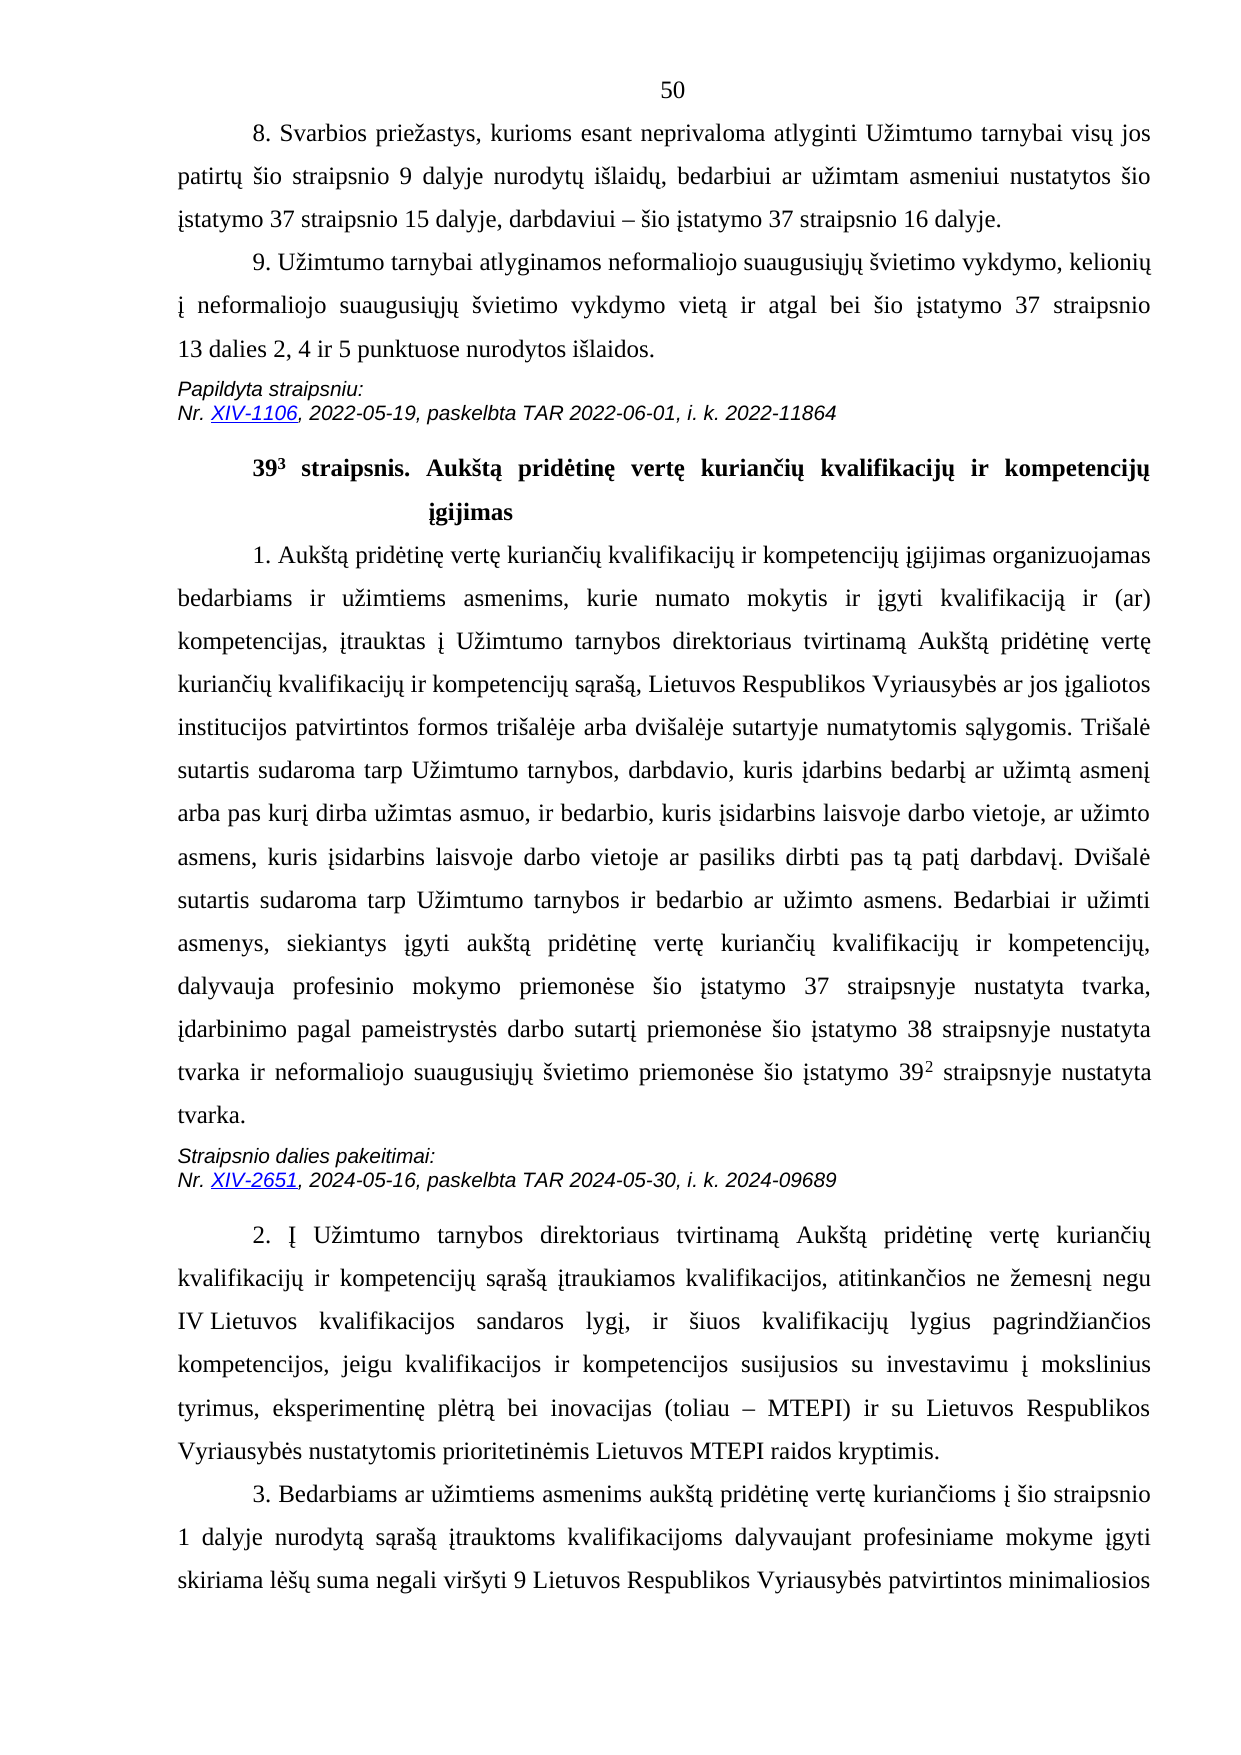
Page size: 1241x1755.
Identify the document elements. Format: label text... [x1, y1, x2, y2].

text 393 straipsnis. Aukštą pridėtinę vertę kuriančių kvalifikacijų ir kompetencijų įgijimas [252, 453, 1152, 525]
text 9. Užimtumo tarnybai atlyginamos neformaliojo suaugusiųjų švietimo vykdymo, kelionių į neformaliojo suaugusiųjų švietimo vykdymo vietą ir atgal bei šio įstatymo 37 straipsnio 13 dalies 2, 4 ir 5 punktuose nurodytos išlaidos. [177, 247, 1152, 362]
text Nr. XIV-2651, 2024-05-16, paskelbta TAR 2024-05-30, i. k. 2024-09689 [177, 1167, 1152, 1191]
text 8. Svarbios priežastys, kurioms esant neprivaloma atlyginti Užimtumo tarnybai visų jos patirtų šio straipsnio 9 dalyje nurodytų išlaidų, bedarbiui ar užimtam asmeniui nustatytos šio įstatymo 37 straipsnio 15 dalyje, darbdaviui – šio įstatymo 37 straipsnio 16 dalyje. [177, 118, 1152, 233]
text Straipsnio dalies pakeitimai: [177, 1143, 1152, 1167]
text 1. Aukštą pridėtinę vertę kuriančių kvalifikacijų ir kompetencijų įgijimas organizuojamas bedarbiams ir užimtiems asmenims, kurie numato mokytis ir įgyti kvalifikaciją ir (ar) kompetencijas, įtrauktas į Užimtumo tarnybos direktoriaus tvirtinamą Aukštą pridėtinę vertę kuriančių kvalifikacijų ir kompetencijų sąrašą, Lietuvos Respublikos Vyriausybės ar jos įgaliotos institucijos patvirtintos formos trišalėje arba dvišalėje sutartyje numatytomis sąlygomis. Trišalė sutartis sudaroma tarp Užimtumo tarnybos, darbdavio, kuris įdarbins bedarbį ar užimtą asmenį arba pas kurį dirba užimtas asmuo, ir bedarbio, kuris įsidarbins laisvoje darbo vietoje, ar užimto asmens, kuris įsidarbins laisvoje darbo vietoje ar pasiliks dirbti pas tą patį darbdavį. Dvišalė sutartis sudaroma tarp Užimtumo tarnybos ir bedarbio ar užimto asmens. Bedarbiai ir užimti asmenys, siekiantys įgyti aukštą pridėtinę vertę kuriančių kvalifikacijų ir kompetencijų, dalyvauja profesinio mokymo priemonėse šio įstatymo 37 straipsnyje nustatyta tvarka, įdarbinimo pagal pameistrystės darbo sutartį priemonėse šio įstatymo 38 straipsnyje nustatyta tvarka ir neformaliojo suaugusiųjų švietimo priemonėse šio įstatymo 392 straipsnyje nustatyta tvarka. [177, 540, 1152, 1129]
text Nr. XIV-1106, 2022-05-19, paskelbta TAR 2022-06-01, i. k. 2022-11864 [177, 401, 1152, 425]
text Papildyta straipsniu: [177, 377, 1152, 401]
text 2. Į Užimtumo tarnybos direktoriaus tvirtinamą Aukštą pridėtinę vertę kuriančių kvalifikacijų ir kompetencijų sąrašą įtraukiamos kvalifikacijos, atitinkančios ne žemesnį negu IV Lietuvos kvalifikacijos sandaros lygį, ir šiuos kvalifikacijų lygius pagrindžiančios kompetencijos, jeigu kvalifikacijos ir kompetencijos susijusios su investavimu į mokslinius tyrimus, eksperimentinę plėtrą bei inovacijas (toliau – MTEPI) ir su Lietuvos Respublikos Vyriausybės nustatytomis prioritetinėmis Lietuvos MTEPI raidos kryptimis. [177, 1220, 1152, 1464]
text 3. Bedarbiams ar užimtiems asmenims aukštą pridėtinę vertę kuriančioms į šio straipsnio 1 dalyje nurodytą sąrašą įtrauktoms kvalifikacijoms dalyvaujant profesiniame mokyme įgyti skiriama lėšų suma negali viršyti 9 Lietuvos Respublikos Vyriausybės patvirtintos minimaliosios [177, 1479, 1152, 1594]
